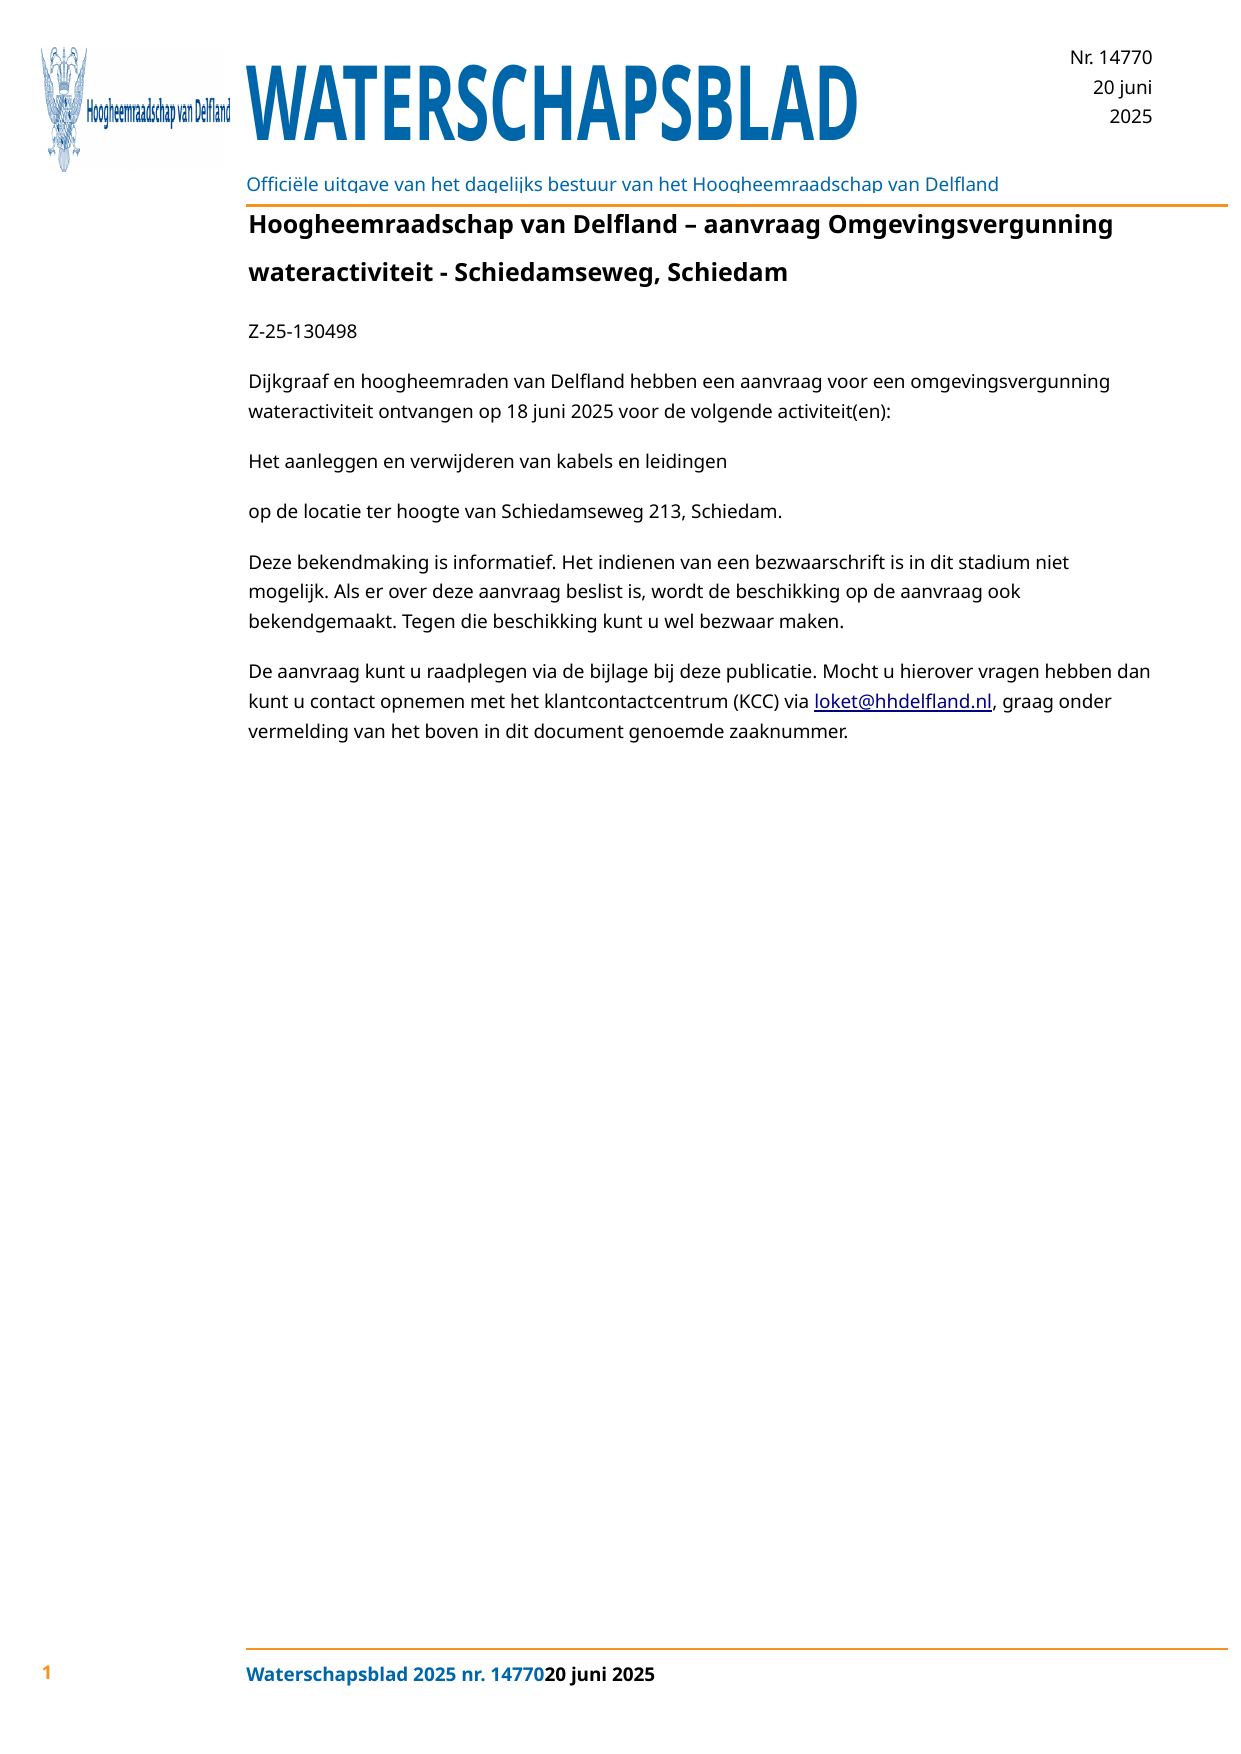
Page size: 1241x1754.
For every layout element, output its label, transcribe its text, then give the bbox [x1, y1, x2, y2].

text Het aanleggen en verwijderen van kabels en leidingen [248, 448, 1152, 474]
picture [41, 47, 231, 172]
text Hoogheemraadschap van Delfland – aanvraag Omgevingsvergunning wateractiviteit - Schiedamseweg, Schiedam [248, 207, 1152, 288]
text De aanvraag kunt u raadplegen via de bijlage bij deze publicatie. Mocht u hierover vragen hebben dan kunt u contact opnemen met het klantcontactcentrum (KCC) via loket@hhdelfland.nl, graag onder vermelding van het boven in dit document genoemde zaaknummer. [248, 659, 1152, 744]
text op de locatie ter hoogte van Schiedamseweg 213, Schiedam. [248, 499, 1152, 524]
text Deze bekendmaking is informatief. Het indienen van een bezwaarschrift is in dit stadium niet mogelijk. Als er over deze aanvraag beslist is, wordt de beschikking op de aanvraag ook bekendgemaakt. Tegen die beschikking kunt u wel bezwaar maken. [248, 549, 1152, 634]
text Dijkgraaf en hoogheemraden van Delfland hebben een aanvraag voor een omgevingsvergunning wateractiviteit ontvangen op 18 juni 2025 voor de volgende activiteit(en): [248, 368, 1152, 424]
text Z-25-130498 [248, 318, 1152, 344]
